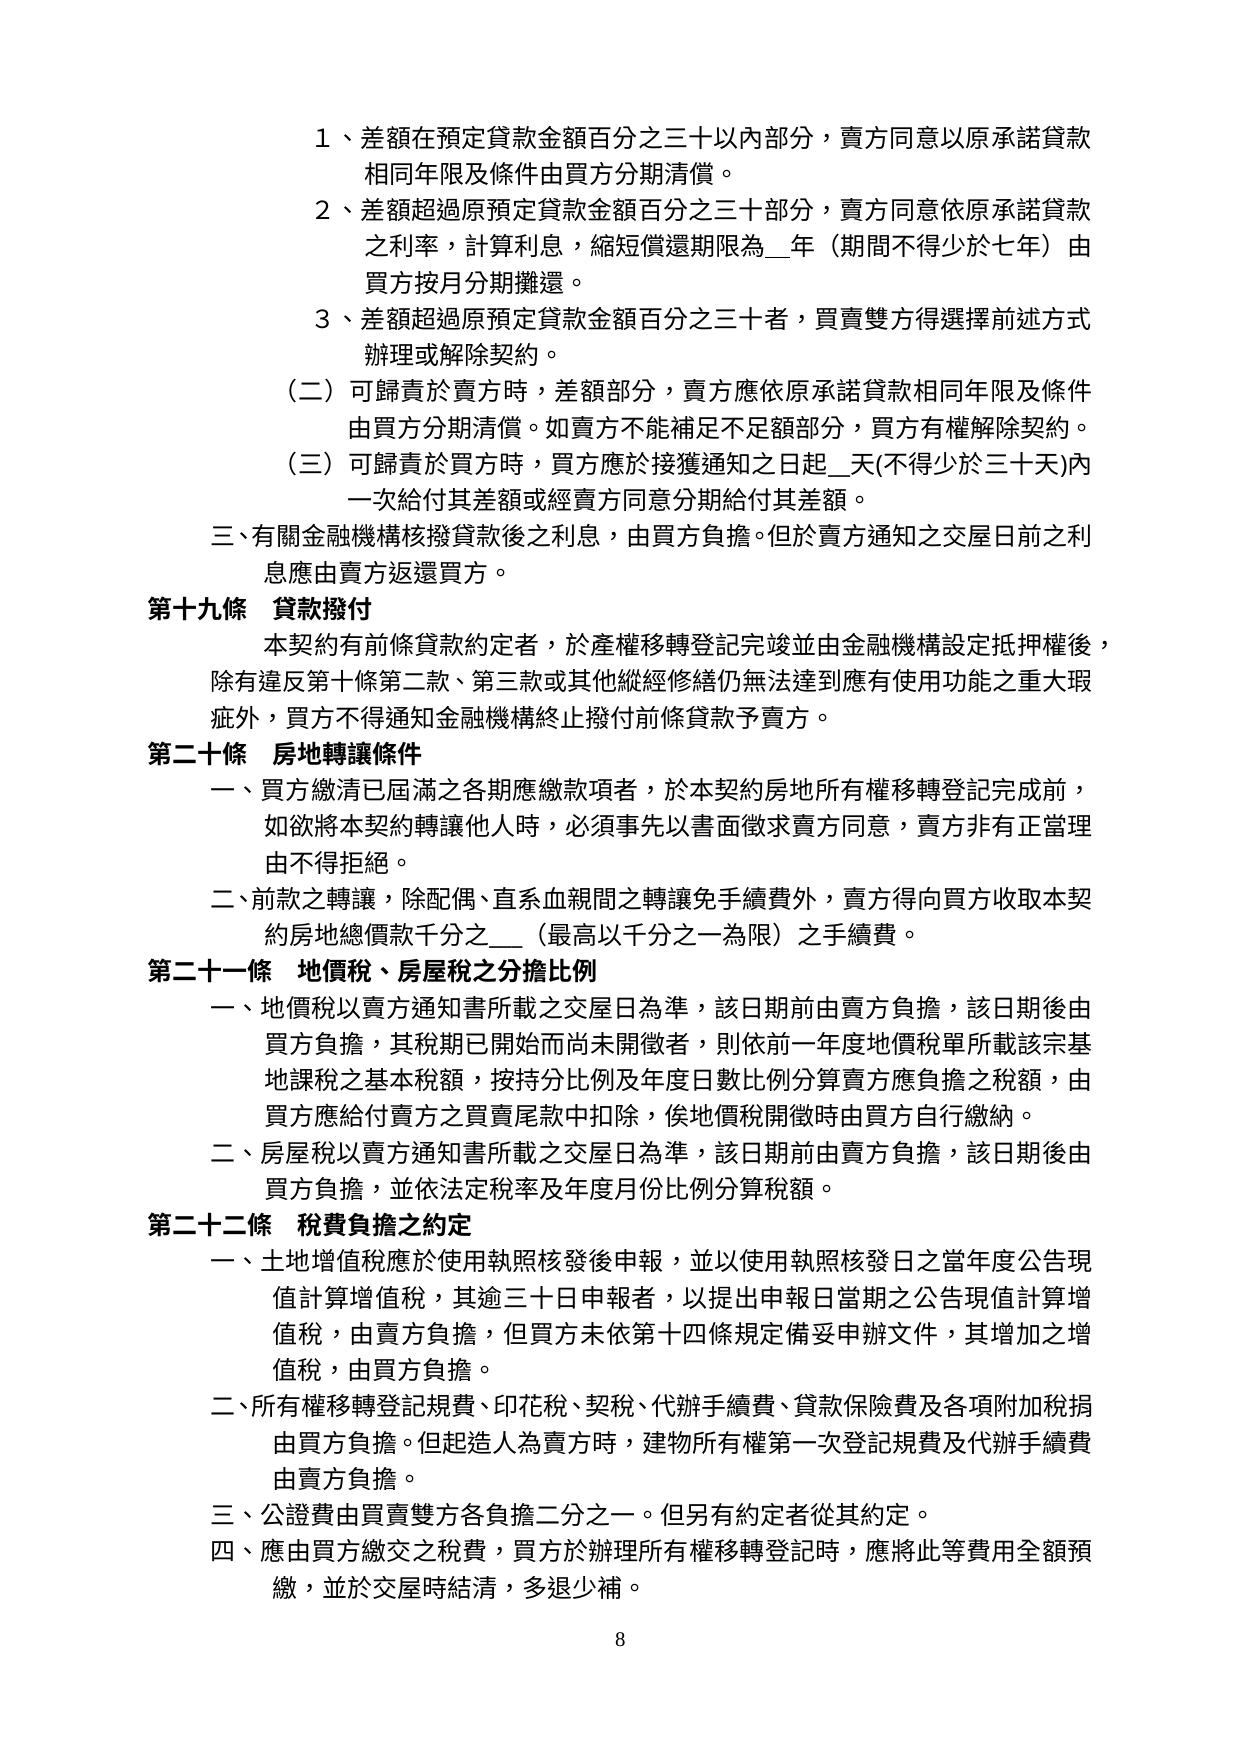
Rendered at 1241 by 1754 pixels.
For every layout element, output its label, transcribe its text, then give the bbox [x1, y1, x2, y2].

text 本契約有前條貸款約定者，於產權移轉登記完竣並由金融機構設定抵押權後，除有違反第十條第二款、第三款或其他縱經修繕仍無法達到應有使用功能之重大瑕疵外，買方不得通知金融機構終止撥付前條貸款予賣方。 [210, 626, 1092, 734]
text １、差額在預定貸款金額百分之三十以內部分，賣方同意以原承諾貸款相同年限及條件由買方分期清償。 [310, 118, 1092, 191]
text 第二十二條 稅費負擔之約定 [148, 1206, 1092, 1242]
text 一、地價稅以賣方通知書所載之交屋日為準，該日期前由賣方負擔，該日期後由買方負擔，其稅期已開始而尚未開徵者，則依前一年度地價稅單所載該宗基地課稅之基本稅額，按持分比例及年度日數比例分算賣方應負擔之稅額，由買方應給付賣方之買賣尾款中扣除，俟地價稅開徵時由買方自行繳納。 [210, 988, 1092, 1133]
text 三、有關金融機構核撥貸款後之利息，由買方負擔。但於賣方通知之交屋日前之利息應由賣方返還買方。 [210, 517, 1092, 589]
text 第十九條 貸款撥付 [148, 589, 1092, 626]
text 一、買方繳清已屆滿之各期應繳款項者，於本契約房地所有權移轉登記完成前，如欲將本契約轉讓他人時，必須事先以書面徵求賣方同意，賣方非有正當理由不得拒絕。 [210, 771, 1092, 879]
text 四、應由買方繳交之稅費，買方於辦理所有權移轉登記時，應將此等費用全額預繳，並於交屋時結清，多退少補。 [210, 1532, 1092, 1604]
text 第二十一條 地價稅、房屋稅之分擔比例 [148, 952, 1092, 988]
text 第二十條 房地轉讓條件 [148, 734, 1092, 771]
text 二、前款之轉讓，除配偶、直系血親間之轉讓免手續費外，賣方得向買方收取本契約房地總價款千分之___（最高以千分之一為限）之手續費。 [210, 879, 1092, 952]
text 三、公證費由買賣雙方各負擔二分之一。但另有約定者從其約定。 [210, 1496, 1092, 1532]
text （三）可歸責於買方時，買方應於接獲通知之日起__天(不得少於三十天)內一次給付其差額或經賣方同意分期給付其差額。 [273, 444, 1092, 517]
text （二）可歸責於賣方時，差額部分，賣方應依原承諾貸款相同年限及條件由買方分期清償。如賣方不能補足不足額部分，買方有權解除契約。 [273, 372, 1092, 444]
text 二、所有權移轉登記規費、印花稅、契稅、代辦手續費、貸款保險費及各項附加稅捐由買方負擔。但起造人為賣方時，建物所有權第一次登記規費及代辦手續費由賣方負擔。 [210, 1387, 1092, 1496]
text ３、差額超過原預定貸款金額百分之三十者，買賣雙方得選擇前述方式辦理或解除契約。 [310, 299, 1092, 372]
text 二、房屋稅以賣方通知書所載之交屋日為準，該日期前由賣方負擔，該日期後由買方負擔，並依法定稅率及年度月份比例分算稅額。 [210, 1133, 1092, 1206]
text 一、土地增值稅應於使用執照核發後申報，並以使用執照核發日之當年度公告現值計算增值稅，其逾三十日申報者，以提出申報日當期之公告現值計算增值稅，由賣方負擔，但買方未依第十四條規定備妥申辦文件，其增加之增值稅，由買方負擔。 [210, 1242, 1092, 1387]
text ２、差額超過原預定貸款金額百分之三十部分，賣方同意依原承諾貸款之利率，計算利息，縮短償還期限為＿年（期間不得少於七年）由買方按月分期攤還。 [310, 191, 1092, 299]
